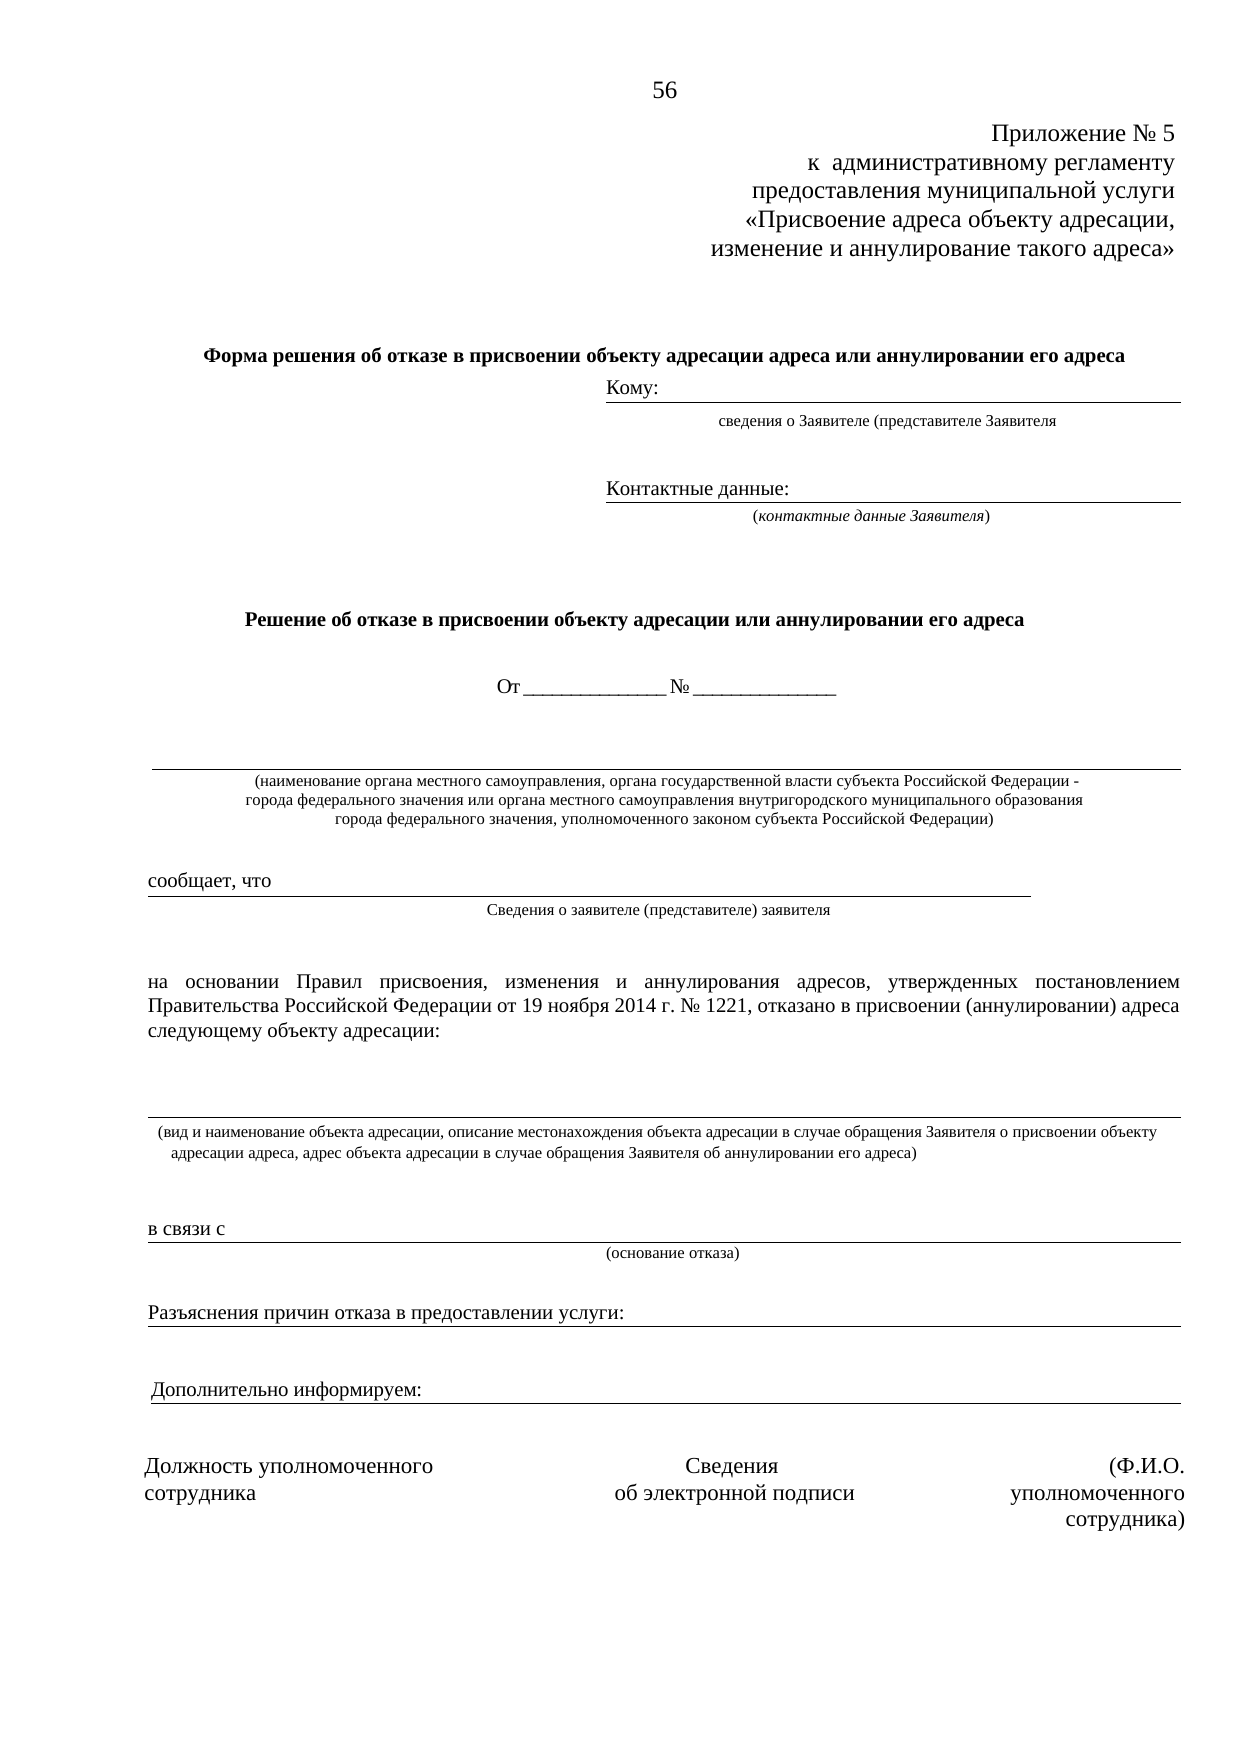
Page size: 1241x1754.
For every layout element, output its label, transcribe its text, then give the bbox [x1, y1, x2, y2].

text Контактные данные: [606, 476, 1181, 502]
text (основание отказа) [606, 1243, 1181, 1262]
text Сведения о заявителе (представителе) заявителя [148, 900, 1170, 919]
text города федерального значения, уполномоченного законом субъекта Российской Федерации) [148, 809, 1181, 828]
text (вид и наименование объекта адресации, описание местонахождения объекта адресации в случае обращения Заявителя о присвоении объекту адресации адреса, адрес объекта адресации в случае обращения Заявителя об аннулировании его адреса) [158, 1120, 1181, 1163]
text Приложение № 5 к административному регламенту предоставления муниципальной услуги «Присвоение адреса объекту адресации, изменение и аннулирование такого адреса» [148, 118, 1181, 291]
text в связи с [148, 1216, 1181, 1242]
text Дополнительно информируем: [151, 1377, 1181, 1403]
table_header Должность уполномоченного сотрудника [133, 1452, 546, 1591]
text Разъяснения причин отказа в предоставлении услуги: [148, 1300, 1181, 1326]
table_header Сведения об электронной подписи [546, 1452, 923, 1591]
text Кому: [606, 371, 1181, 402]
table_header (Ф.И.О. уполномоченного сотрудника) [923, 1452, 1196, 1591]
text Решение об отказе в присвоении объекту адресации или аннулировании его адреса [148, 599, 1121, 633]
text сведения о Заявителе (представителе Заявителя [718, 403, 1181, 432]
text на основании Правил присвоения, изменения и аннулирования адресов, утвержденных постановлением Правительства Российской Федерации от 19 ноября 2014 г. № 1221, отказано в присвоении (аннулировании) адреса следующему объекту адресации: [148, 969, 1181, 1042]
text сообщает, что [148, 861, 1031, 896]
text города федерального значения или органа местного самоуправления внутригородского муниципального образования [148, 789, 1181, 809]
text От _______________ № _______________ [152, 674, 1181, 698]
text (наименование органа местного самоуправления, органа государственной власти субъекта Российской Федерации - [153, 770, 1181, 789]
text (контактные данные Заявителя) [753, 506, 1181, 525]
subtitle Форма решения об отказе в присвоении объекту адресации адреса или аннулировании его адреса [148, 343, 1181, 367]
